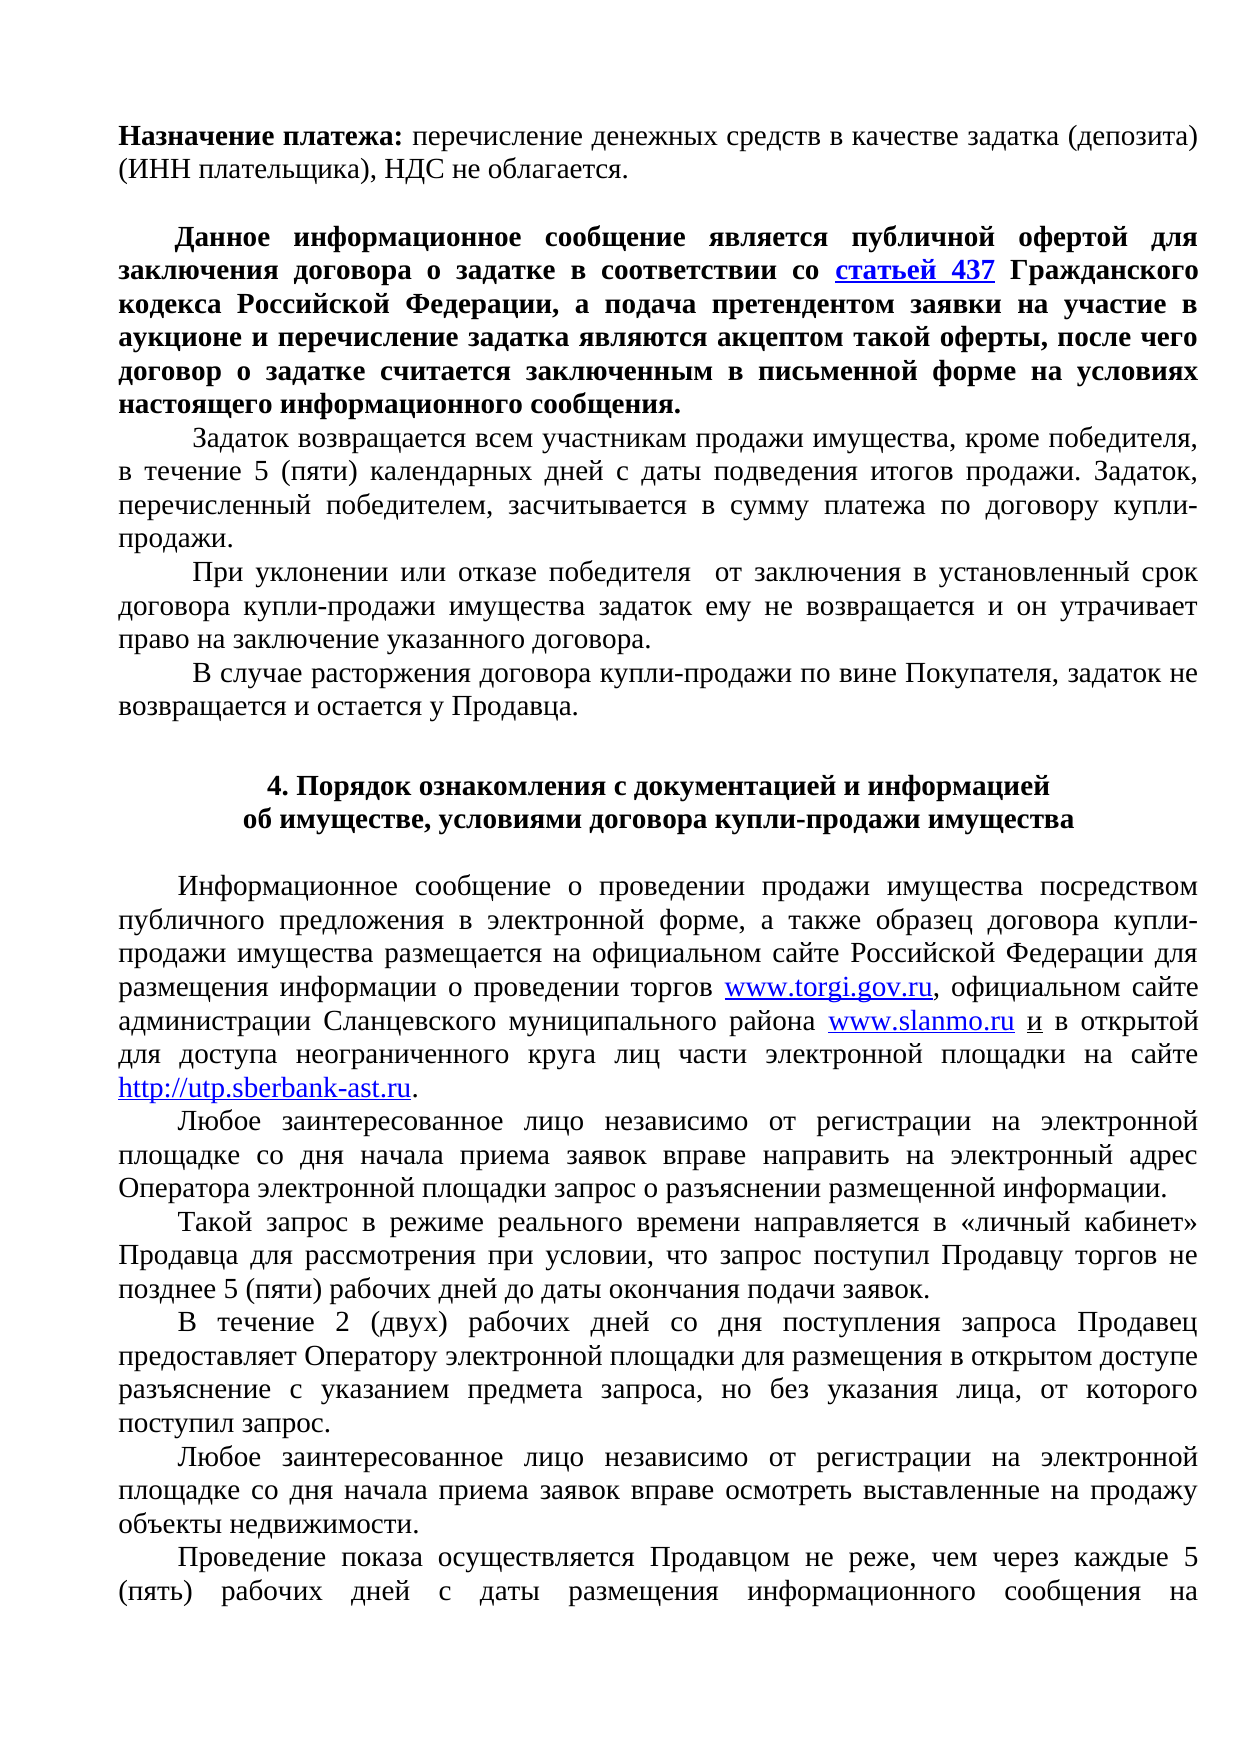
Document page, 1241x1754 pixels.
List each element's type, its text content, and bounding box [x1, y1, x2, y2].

text Данное информационное сообщение является публичной офертой для заключения договора о задатке в соответствии со статьей 437 Гражданского кодекса Российской Федерации, а подача претендентом заявки на участие в аукционе и перечисление задатка являются акцептом такой оферты, после чего договор о задатке считается заключенным в письменной форме на условиях настоящего информационного сообщения. [118, 219, 1199, 420]
text об имуществе, условиями договора купли-продажи имущества [118, 801, 1199, 835]
text В течение 2 (двух) рабочих дней со дня поступления запроса Продавец предоставляет Оператору электронной площадки для размещения в открытом доступе разъяснение с указанием предмета запроса, но без указания лица, от которого поступил запрос. [118, 1304, 1199, 1439]
text 4. Порядок ознакомления с документацией и информацией [118, 768, 1199, 801]
text Задаток возвращается всем участникам продажи имущества, кроме победителя, в течение 5 (пяти) календарных дней с даты подведения итогов продажи. Задаток, перечисленный победителем, засчитывается в сумму платежа по договору купли-продажи. [118, 420, 1199, 554]
text Информационное сообщение о проведении продажи имущества посредством публичного предложения в электронной форме, а также образец договора купли-продажи имущества размещается на официальном сайте Российской Федерации для размещения информации о проведении торгов www.torgi.gov.ru, официальном сайте администрации Сланцевского муниципального района wwwHYPERLINK "http://www.slanmo.ru/".HYPERLINK "http://www.slanmo.ru/"slanmoHYPERLINK "http://www.slanmo.ru/".HYPERLINK "http://www.slanmo.ru/"ru и в открытой для доступа неограниченного круга лиц части электронной площадки на сайте http://utp.sberbank-ast.ru. [118, 868, 1199, 1103]
text В случае расторжения договора купли-продажи по вине Покупателя, задаток не возвращается и остается у Продавца. [118, 655, 1199, 722]
text Любое заинтересованное лицо независимо от регистрации на электронной площадке со дня начала приема заявок вправе направить на электронный адрес Оператора электронной площадки запрос о разъяснении размещенной информации. [118, 1103, 1199, 1204]
text Проведение показа осуществляется Продавцом не реже, чем через каждые 5 (пять) рабочих дней с даты размещения информационного сообщения на [118, 1539, 1199, 1606]
text При уклонении или отказе победителя от заключения в установленный срок договора купли-продажи имущества задаток ему не возвращается и он утрачивает право на заключение указанного договора. [118, 554, 1199, 655]
text Любое заинтересованное лицо независимо от регистрации на электронной площадке со дня начала приема заявок вправе осмотреть выставленные на продажу объекты недвижимости. [118, 1439, 1199, 1539]
text Такой запрос в режиме реального времени направляется в «личный кабинет» Продавца для рассмотрения при условии, что запрос поступил Продавцу торгов не позднее 5 (пяти) рабочих дней до даты окончания подачи заявок. [118, 1204, 1199, 1304]
text Назначение платежа: перечисление денежных средств в качестве задатка (депозита) (ИНН плательщика), НДС не облагается. [118, 118, 1199, 185]
